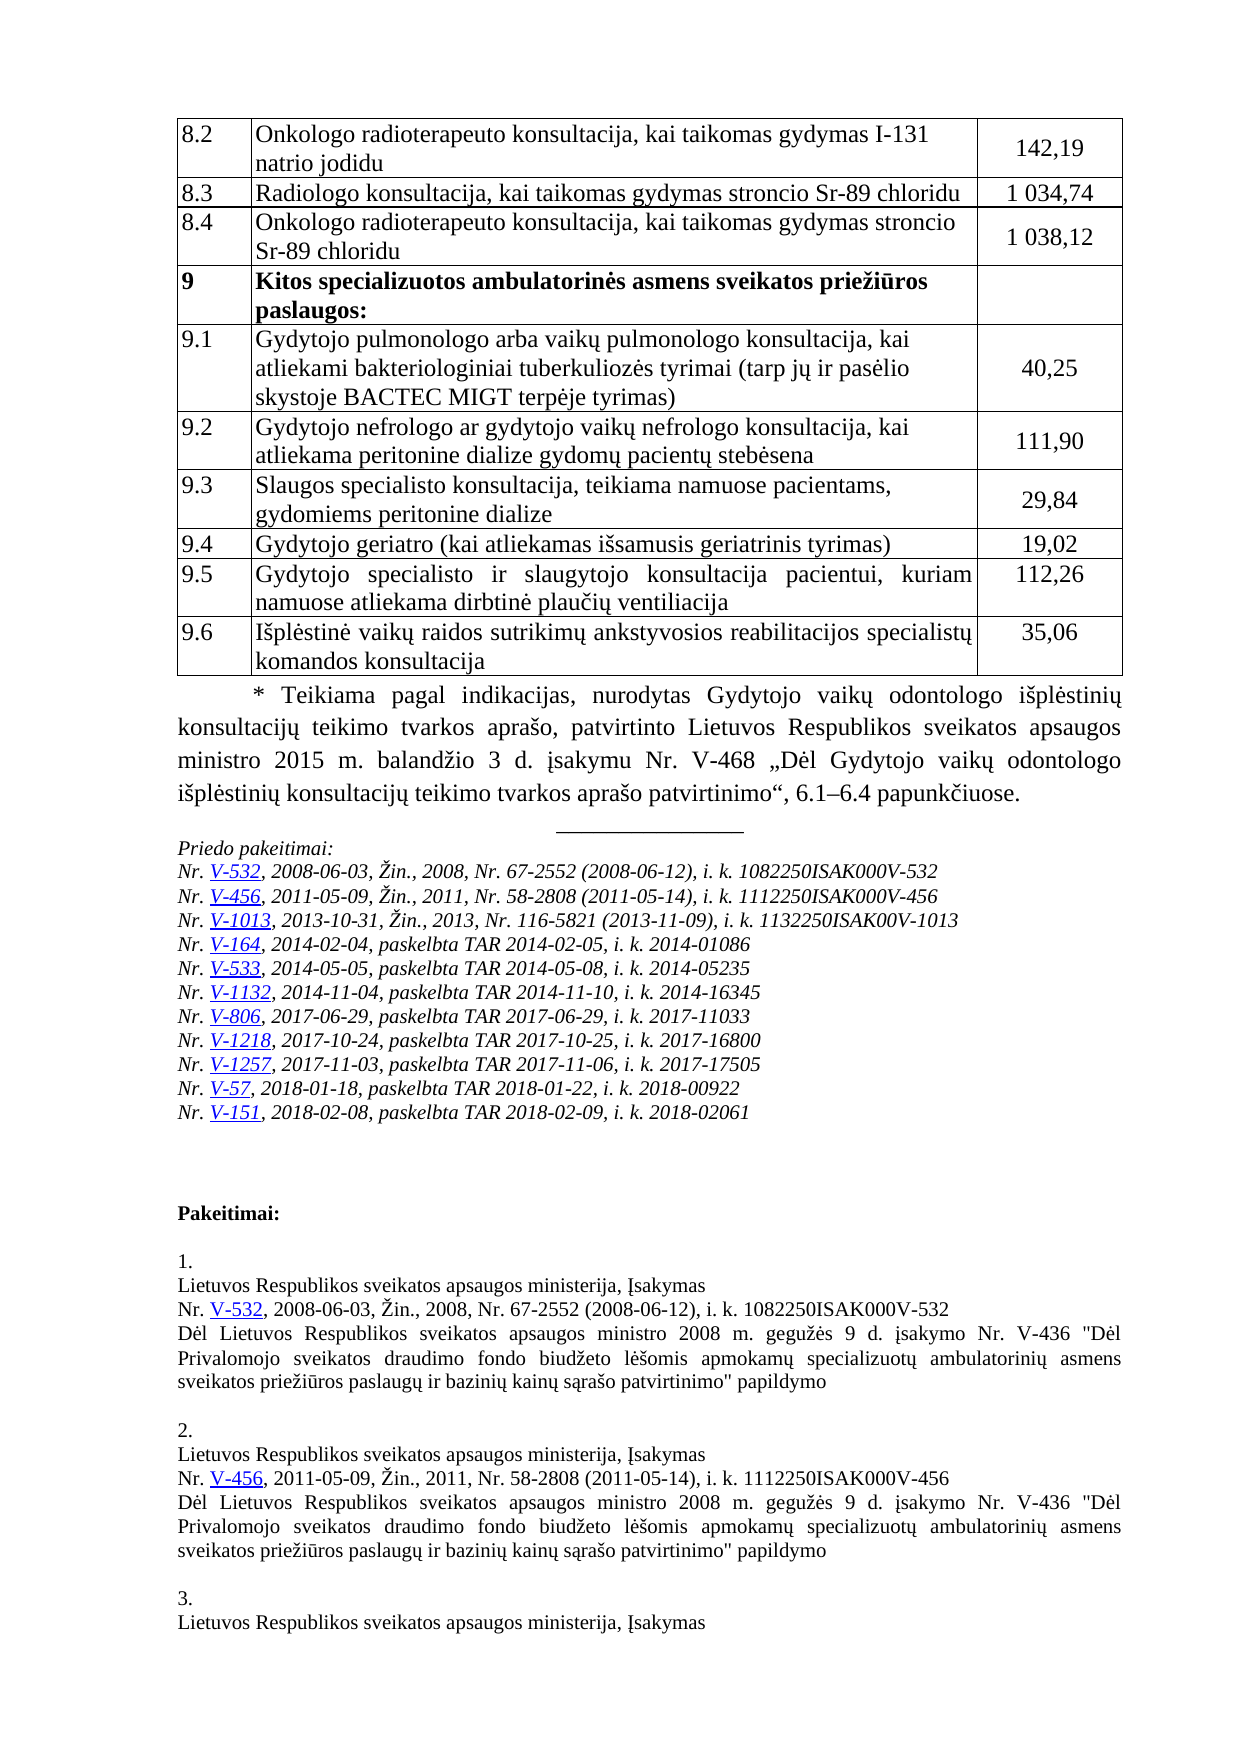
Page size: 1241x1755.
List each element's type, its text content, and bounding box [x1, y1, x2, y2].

text Nr. V-456, 2011-05-09, Žin., 2011, Nr. 58-2808 (2011-05-14), i. k. 1112250ISAK000V-456 [177, 1466, 1122, 1490]
text Nr. V-806, 2017-06-29, paskelbta TAR 2017-06-29, i. k. 2017-11033 [177, 1004, 1122, 1028]
table_cell 111,90 [978, 412, 1122, 469]
table_cell 8.4 [178, 208, 251, 265]
text Dėl Lietuvos Respublikos sveikatos apsaugos ministro 2008 m. gegužės 9 d. įsakymo Nr. V-436 "Dėl Privalomojo sveikatos draudimo fondo biudžeto lėšomis apmokamų specializuotų ambulatorinių asmens sveikatos priežiūros paslaugų ir bazinių kainų sąrašo patvirtinimo" papildymo [177, 1321, 1122, 1393]
table_cell Onkologo radioterapeuto konsultacija, kai taikomas gydymas stroncio Sr-89 chloridu [252, 208, 977, 265]
text Pakeitimai: [177, 1201, 1122, 1225]
text Nr. V-1257, 2017-11-03, paskelbta TAR 2017-11-06, i. k. 2017-17505 [177, 1052, 1122, 1076]
text Priedo pakeitimai: [177, 835, 1122, 859]
text Nr. V-57, 2018-01-18, paskelbta TAR 2018-01-22, i. k. 2018-00922 [177, 1076, 1122, 1100]
text Nr. V-532, 2008-06-03, Žin., 2008, Nr. 67-2552 (2008-06-12), i. k. 1082250ISAK000V-532 [177, 859, 1122, 883]
text 2. [177, 1418, 1122, 1442]
table_cell Kitos specializuotos ambulatorinės asmens sveikatos priežiūros paslaugos: [252, 266, 977, 323]
table_cell 9.3 [178, 470, 251, 528]
table_cell Radiologo konsultacija, kai taikomas gydymas stroncio Sr-89 chloridu [252, 178, 977, 206]
table_cell 142,19 [978, 119, 1122, 177]
text 1. [177, 1249, 1122, 1273]
table_cell 19,02 [978, 529, 1122, 558]
table_cell 8.3 [178, 178, 251, 206]
table_cell 40,25 [978, 325, 1122, 411]
text Nr. V-456, 2011-05-09, Žin., 2011, Nr. 58-2808 (2011-05-14), i. k. 1112250ISAK000V-456 [177, 883, 1122, 908]
text Nr. V-151, 2018-02-08, paskelbta TAR 2018-02-09, i. k. 2018-02061 [177, 1100, 1122, 1124]
text * Teikiama pagal indikacijas, nurodytas Gydytojo vaikų odontologo išplėstinių konsultacijų teikimo tvarkos aprašo, patvirtinto Lietuvos Respublikos sveikatos apsaugos ministro 2015 m. balandžio 3 d. įsakymu Nr. V-468 „Dėl Gydytojo vaikų odontologo išplėstinių konsultacijų teikimo tvarkos aprašo patvirtinimo“, 6.1–6.4 papunkčiuose. [177, 676, 1122, 807]
table_cell 1 038,12 [978, 208, 1122, 265]
text Lietuvos Respublikos sveikatos apsaugos ministerija, Įsakymas [177, 1610, 1122, 1634]
table_cell 9.1 [178, 325, 251, 411]
table_cell Gydytojo pulmonologo arba vaikų pulmonologo konsultacija, kai atliekami bakteriologiniai tuberkuliozės tyrimai (tarp jų ir pasėlio skystoje BACTEC MIGT terpėje tyrimas) [252, 325, 977, 411]
text Nr. V-164, 2014-02-04, paskelbta TAR 2014-02-05, i. k. 2014-01086 [177, 932, 1122, 956]
text 3. [177, 1586, 1122, 1610]
text Nr. V-532, 2008-06-03, Žin., 2008, Nr. 67-2552 (2008-06-12), i. k. 1082250ISAK000V-532 [177, 1297, 1122, 1321]
text Dėl Lietuvos Respublikos sveikatos apsaugos ministro 2008 m. gegužės 9 d. įsakymo Nr. V-436 "Dėl Privalomojo sveikatos draudimo fondo biudžeto lėšomis apmokamų specializuotų ambulatorinių asmens sveikatos priežiūros paslaugų ir bazinių kainų sąrašo patvirtinimo" papildymo [177, 1490, 1122, 1562]
table_cell Gydytojo specialisto ir slaugytojo konsultacija pacientui, kuriam namuose atliekama dirbtinė plaučių ventiliacija [252, 559, 977, 616]
table_cell 112,26 [978, 559, 1122, 616]
table_cell 9 [178, 266, 251, 323]
table_cell 9.6 [178, 617, 251, 675]
text _______________ [177, 807, 1122, 835]
text Nr. V-1218, 2017-10-24, paskelbta TAR 2017-10-25, i. k. 2017-16800 [177, 1028, 1122, 1052]
table_cell 9.2 [178, 412, 251, 469]
text Lietuvos Respublikos sveikatos apsaugos ministerija, Įsakymas [177, 1273, 1122, 1297]
table_cell 1 034,74 [978, 178, 1122, 206]
table_cell 8.2 [178, 119, 251, 177]
text Nr. V-533, 2014-05-05, paskelbta TAR 2014-05-08, i. k. 2014-05235 [177, 956, 1122, 980]
text Lietuvos Respublikos sveikatos apsaugos ministerija, Įsakymas [177, 1442, 1122, 1466]
text Nr. V-1132, 2014-11-04, paskelbta TAR 2014-11-10, i. k. 2014-16345 [177, 980, 1122, 1004]
table_cell Gydytojo nefrologo ar gydytojo vaikų nefrologo konsultacija, kai atliekama peritonine dialize gydomų pacientų stebėsena [252, 412, 977, 469]
table_cell Gydytojo geriatro (kai atliekamas išsamusis geriatrinis tyrimas) [252, 529, 977, 558]
table_cell 35,06 [978, 617, 1122, 675]
table_cell 9.4 [178, 529, 251, 558]
table_cell Išplėstinė vaikų raidos sutrikimų ankstyvosios reabilitacijos specialistų komandos konsultacija [252, 617, 977, 675]
table_cell 9.5 [178, 559, 251, 616]
table_cell [978, 266, 1122, 323]
table_cell Slaugos specialisto konsultacija, teikiama namuose pacientams, gydomiems peritonine dialize [252, 470, 977, 528]
table_cell 29,84 [978, 470, 1122, 528]
text Nr. V-1013, 2013-10-31, Žin., 2013, Nr. 116-5821 (2013-11-09), i. k. 1132250ISAK00V-1013 [177, 908, 1122, 932]
table_cell Onkologo radioterapeuto konsultacija, kai taikomas gydymas I-131 natrio jodidu [252, 119, 977, 177]
